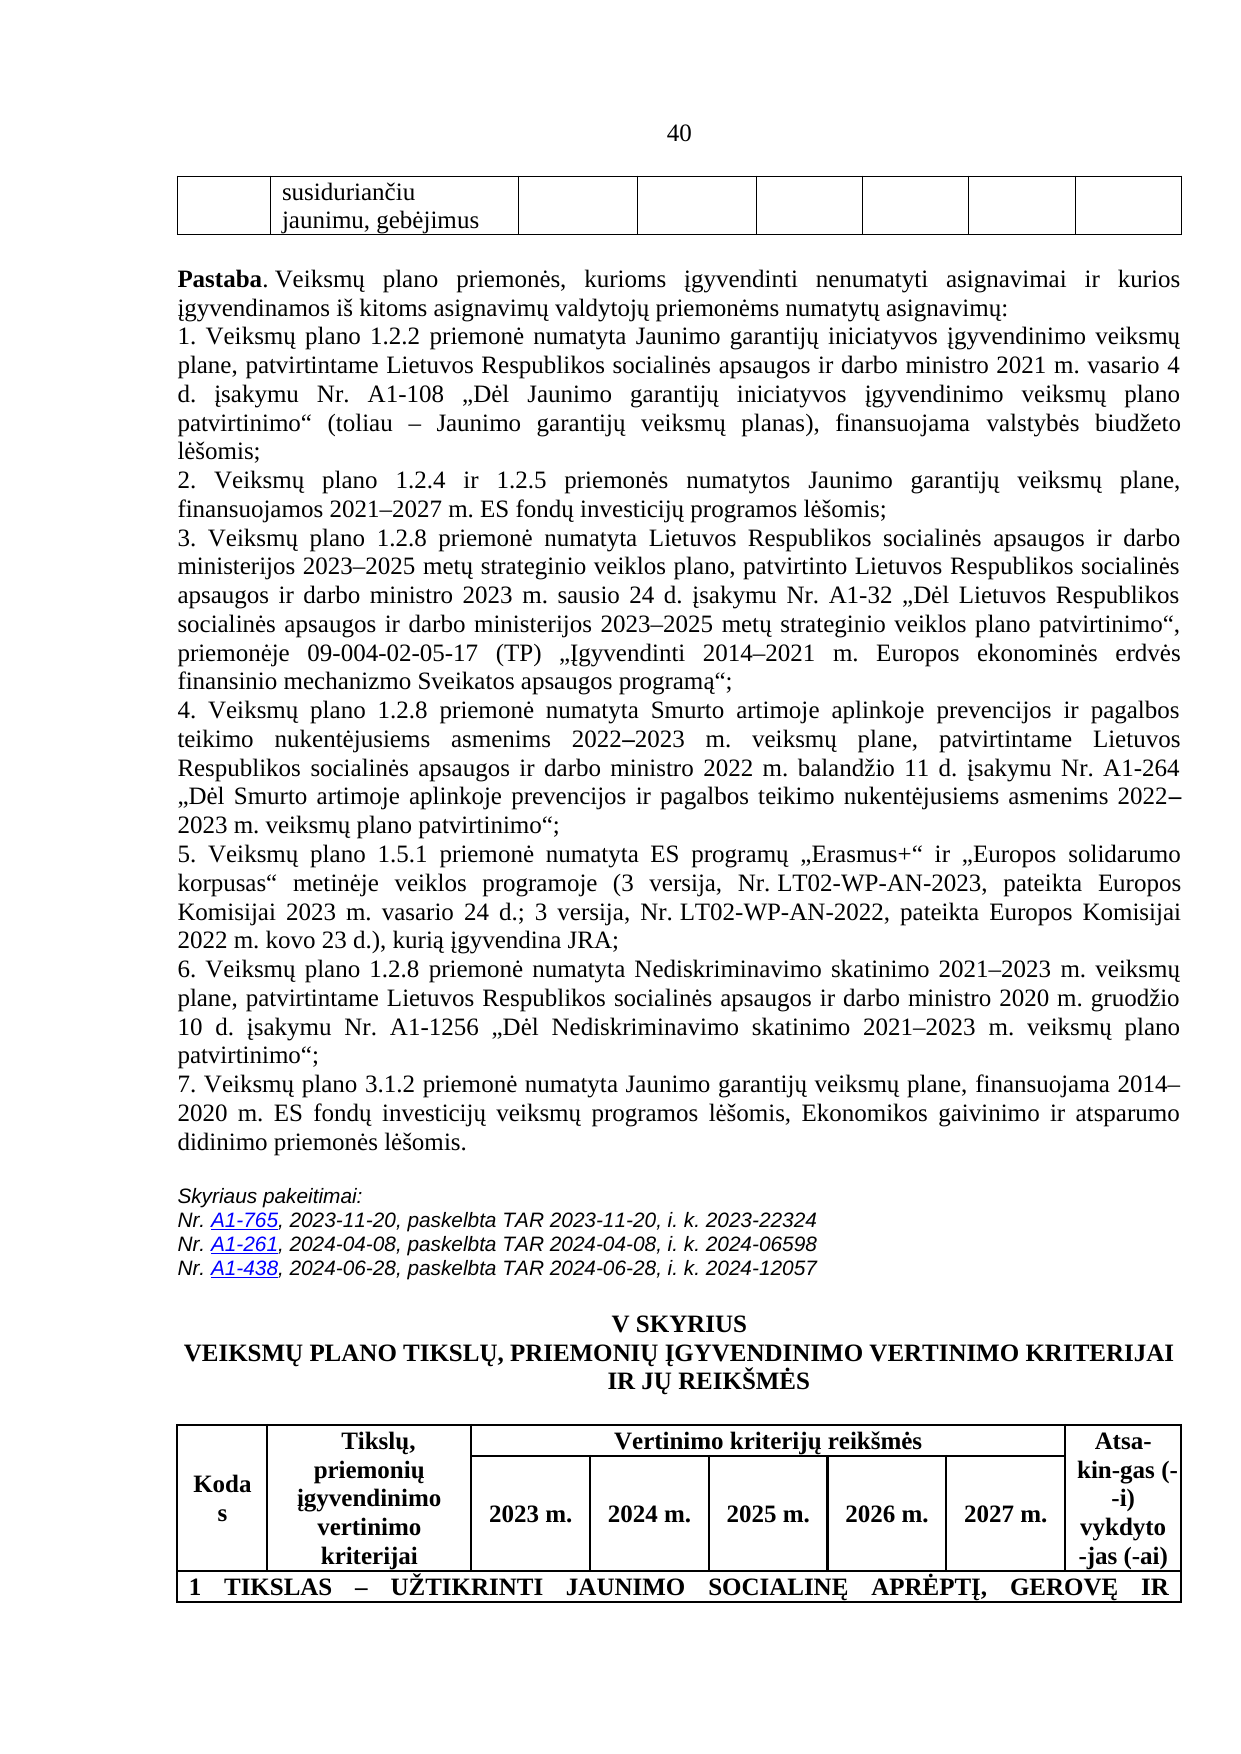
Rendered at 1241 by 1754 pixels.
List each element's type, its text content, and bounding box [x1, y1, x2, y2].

table_header Vertinimo kriterijų reikšmės [472, 1426, 1064, 1455]
table_cell 2025 m. [710, 1457, 826, 1570]
text 5. Veiksmų plano 1.5.1 priemonė numatyta ES programų „Erasmus+“ ir „Europos solidarumo korpusas“ metinėje veiklos programoje (3 versija, Nr. LT02‑WP‑AN‑2023, pateikta Europos Komisijai 2023 m. vasario 24 d.; 3 versija, Nr. LT02-WP-AN-2022, pateikta Europos Komisijai 2022 m. kovo 23 d.), kurią įgyvendina JRA; [177, 839, 1181, 954]
table_cell 1 TIKSLAS – UŽTIKRINTI JAUNIMO SOCIALINĘ APRĖPTĮ, GEROVĘ IR [178, 1572, 1180, 1601]
table_cell [1076, 177, 1181, 234]
text Skyriaus pakeitimai: [177, 1184, 1181, 1208]
text 2. Veiksmų plano 1.2.4 ir 1.2.5 priemonės numatytos Jaunimo garantijų veiksmų plane, finansuojamos 2021–2027 m. ES fondų investicijų programos lėšomis; [177, 465, 1181, 523]
text 6. Veiksmų plano 1.2.8 priemonė numatyta Nediskriminavimo skatinimo 2021–2023 m. veiksmų plane, patvirtintame Lietuvos Respublikos socialinės apsaugos ir darbo ministro 2020 m. gruodžio 10 d. įsakymu Nr. A1-1256 „Dėl Nediskriminavimo skatinimo 2021–2023 m. veiksmų plano patvirtinimo“; [177, 954, 1181, 1069]
table_header Kodas [178, 1426, 266, 1570]
table_cell 2024 m. [591, 1457, 708, 1570]
table_cell - [638, 177, 756, 234]
table_cell susiduriančiu jaunimu, gebėjimus [271, 177, 518, 234]
table_cell - [757, 177, 862, 234]
table_cell [178, 177, 270, 234]
text V SKYRIUS [177, 1309, 1181, 1338]
text Nr. A1-261, 2024-04-08, paskelbta TAR 2024-04-08, i. k. 2024-06598 [177, 1232, 1181, 1256]
text Nr. A1-438, 2024-06-28, paskelbta TAR 2024-06-28, i. k. 2024-12057 [177, 1256, 1181, 1280]
text Pastaba. Veiksmų plano priemonės, kurioms įgyvendinti nenumatyti asignavimai ir kurios įgyvendinamos iš kitoms asignavimų valdytojų priemonėms numatytų asignavimų: [177, 264, 1181, 321]
table_cell 2026 m. [829, 1457, 945, 1570]
table_cell - [863, 177, 968, 234]
text VEIKSMŲ PLANO TIKSLŲ, PRIEMONIŲ ĮGYVENDINIMO VERTINIMO KRITERIJAI IR JŲ REIKŠMĖS [177, 1338, 1181, 1395]
table_cell - [519, 177, 637, 234]
text Nr. A1-765, 2023-11-20, paskelbta TAR 2023-11-20, i. k. 2023-22324 [177, 1208, 1181, 1232]
table_cell - [969, 177, 1075, 234]
table_cell 2023 m. [472, 1457, 589, 1570]
table_cell 2027 m. [947, 1457, 1064, 1570]
text 3. Veiksmų plano 1.2.8 priemonė numatyta Lietuvos Respublikos socialinės apsaugos ir darbo ministerijos 2023–2025 metų strateginio veiklos plano, patvirtinto Lietuvos Respublikos socialinės apsaugos ir darbo ministro 2023 m. sausio 24 d. įsakymu Nr. A1-32 „Dėl Lietuvos Respublikos socialinės apsaugos ir darbo ministerijos 2023–2025 metų strateginio veiklos plano patvirtinimo“, priemonėje 09-004-02-05-17 (TP) „Įgyvendinti 2014–2021 m. Europos ekonominės erdvės finansinio mechanizmo Sveikatos apsaugos programą“; [177, 523, 1181, 695]
text 7. Veiksmų plano 3.1.2 priemonė numatyta Jaunimo garantijų veiksmų plane, finansuojama 2014–2020 m. ES fondų investicijų veiksmų programos lėšomis, Ekonomikos gaivinimo ir atsparumo didinimo priemonės lėšomis. [177, 1069, 1181, 1156]
text 1. Veiksmų plano 1.2.2 priemonė numatyta Jaunimo garantijų iniciatyvos įgyvendinimo veiksmų plane, patvirtintame Lietuvos Respublikos socialinės apsaugos ir darbo ministro 2021 m. vasario 4 d. įsakymu Nr. A1-108 „Dėl Jaunimo garantijų iniciatyvos įgyvendinimo veiksmų plano patvirtinimo“ (toliau – Jaunimo garantijų veiksmų planas), finansuojama valstybės biudžeto lėšomis; [177, 321, 1181, 465]
text 4. Veiksmų plano 1.2.8 priemonė numatyta Smurto artimoje aplinkoje prevencijos ir pagalbos teikimo nukentėjusiems asmenims 2022–2023 m. veiksmų plane, patvirtintame Lietuvos Respublikos socialinės apsaugos ir darbo ministro 2022 m. balandžio 11 d. įsakymu Nr. A1-264 „Dėl Smurto artimoje aplinkoje prevencijos ir pagalbos teikimo nukentėjusiems asmenims 2022–2023 m. veiksmų plano patvirtinimo“; [177, 695, 1181, 839]
table_header Atsa-kin-gas (‑i) vykdyto-jas (-ai) [1066, 1426, 1180, 1570]
table_header Tikslų, priemonių įgyvendinimo vertinimo kriterijai [268, 1426, 470, 1570]
